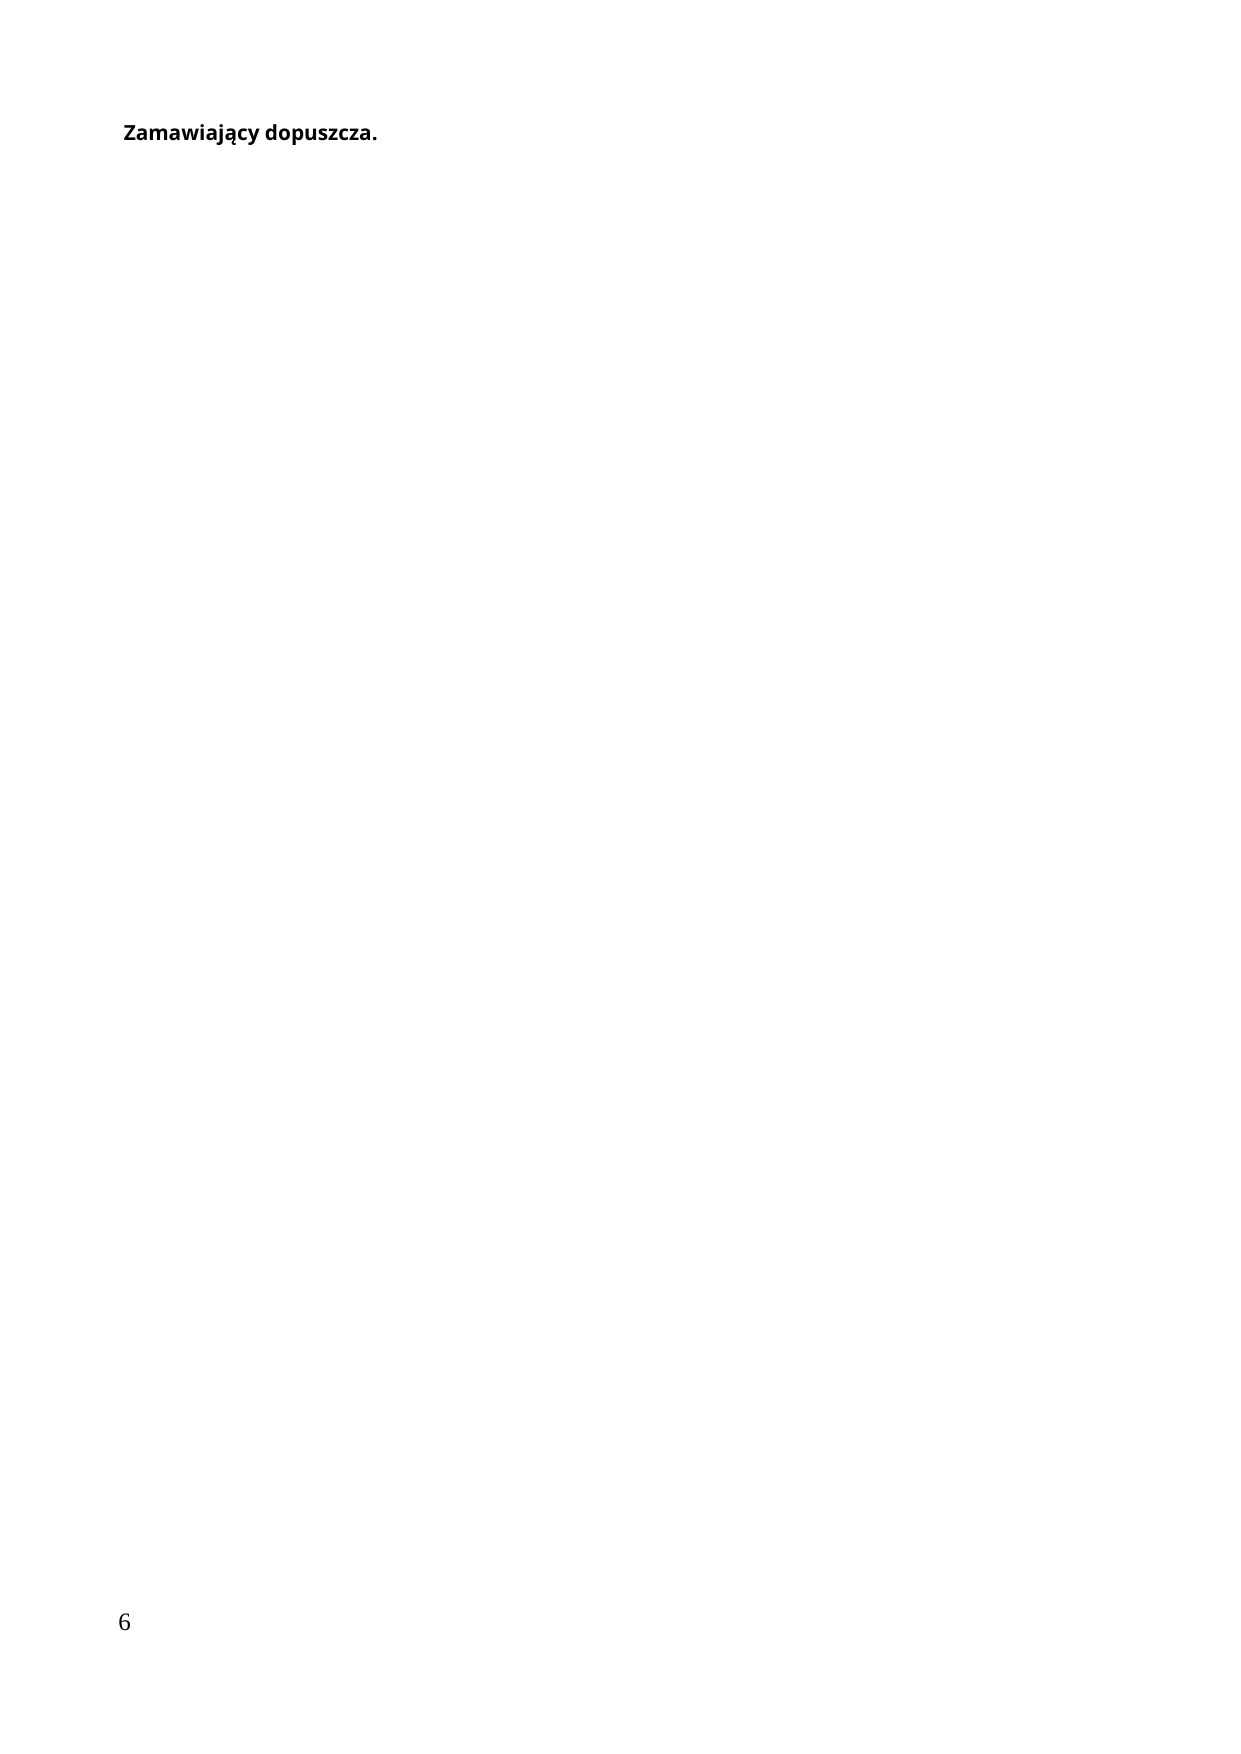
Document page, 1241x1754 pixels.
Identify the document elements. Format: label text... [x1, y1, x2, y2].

text Zamawiający dopuszcza. [118, 118, 1122, 147]
